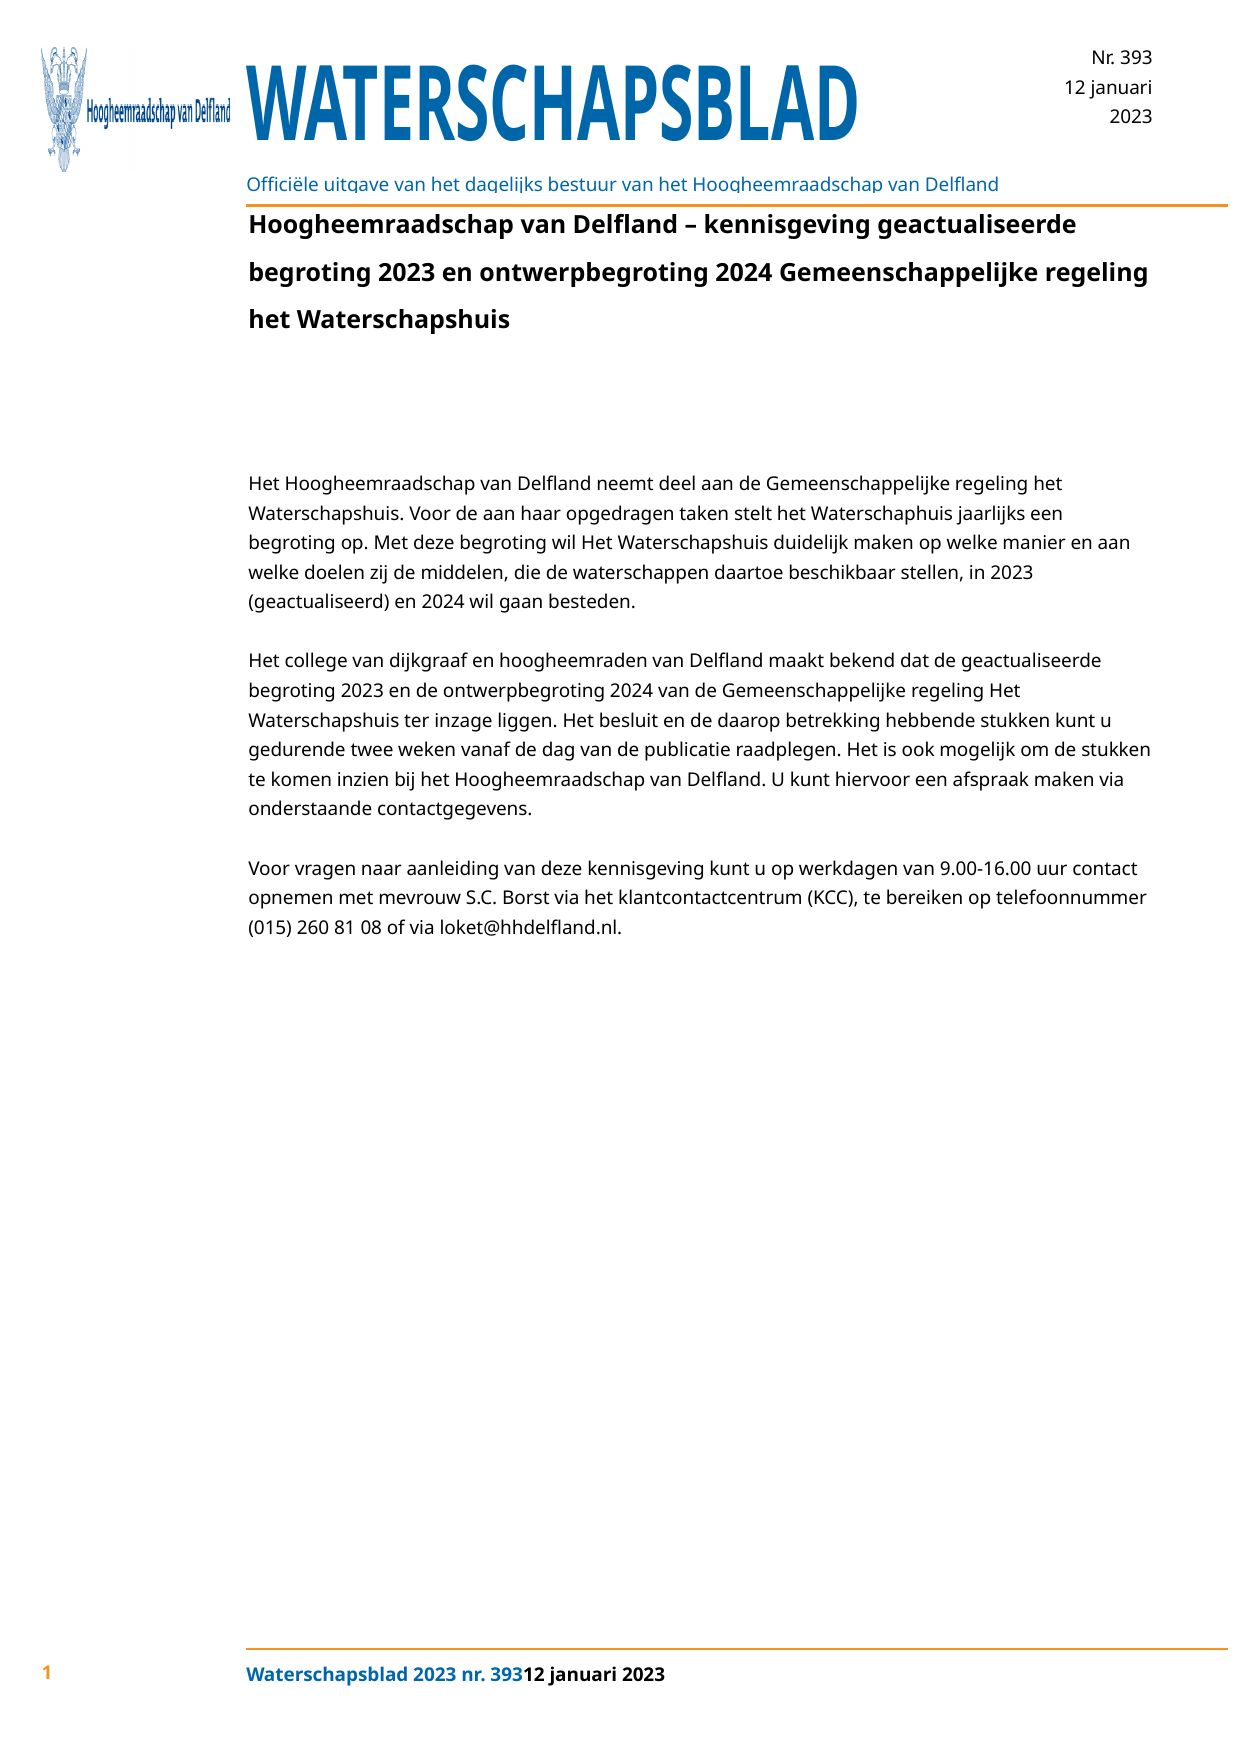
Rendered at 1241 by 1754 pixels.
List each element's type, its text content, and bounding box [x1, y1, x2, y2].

text Hoogheemraadschap van Delfland – kennisgeving geactualiseerde begroting 2023 en ontwerpbegroting 2024 Gemeenschappelijke regeling het Waterschapshuis [248, 207, 1152, 336]
text Het Hoogheemraadschap van Delfland neemt deel aan de Gemeenschappelijke regeling het Waterschapshuis. Voor de aan haar opgedragen taken stelt het Waterschaphuis jaarlijks een begroting op. Met deze begroting wil Het Waterschapshuis duidelijk maken op welke manier en aan welke doelen zij de middelen, die de waterschappen daartoe beschikbaar stellen, in 2023 (geactualiseerd) en 2024 wil gaan besteden. [248, 470, 1152, 614]
picture [41, 47, 231, 172]
text Voor vragen naar aanleiding van deze kennisgeving kunt u op werkdagen van 9.00-16.00 uur contact opnemen met mevrouw S.C. Borst via het klantcontactcentrum (KCC), te bereiken op telefoonnummer (015) 260 81 08 of via loket@hhdelfland.nl. [248, 855, 1152, 939]
text Het college van dijkgraaf en hoogheemraden van Delfland maakt bekend dat de geactualiseerde begroting 2023 en de ontwerpbegroting 2024 van de Gemeenschappelijke regeling Het Waterschapshuis ter inzage liggen. Het besluit en de daarop betrekking hebbende stukken kunt u gedurende twee weken vanaf de dag van de publicatie raadplegen. Het is ook mogelijk om de stukken te komen inzien bij het Hoogheemraadschap van Delfland. U kunt hiervoor een afspraak maken via onderstaande contactgegevens. [248, 648, 1152, 821]
